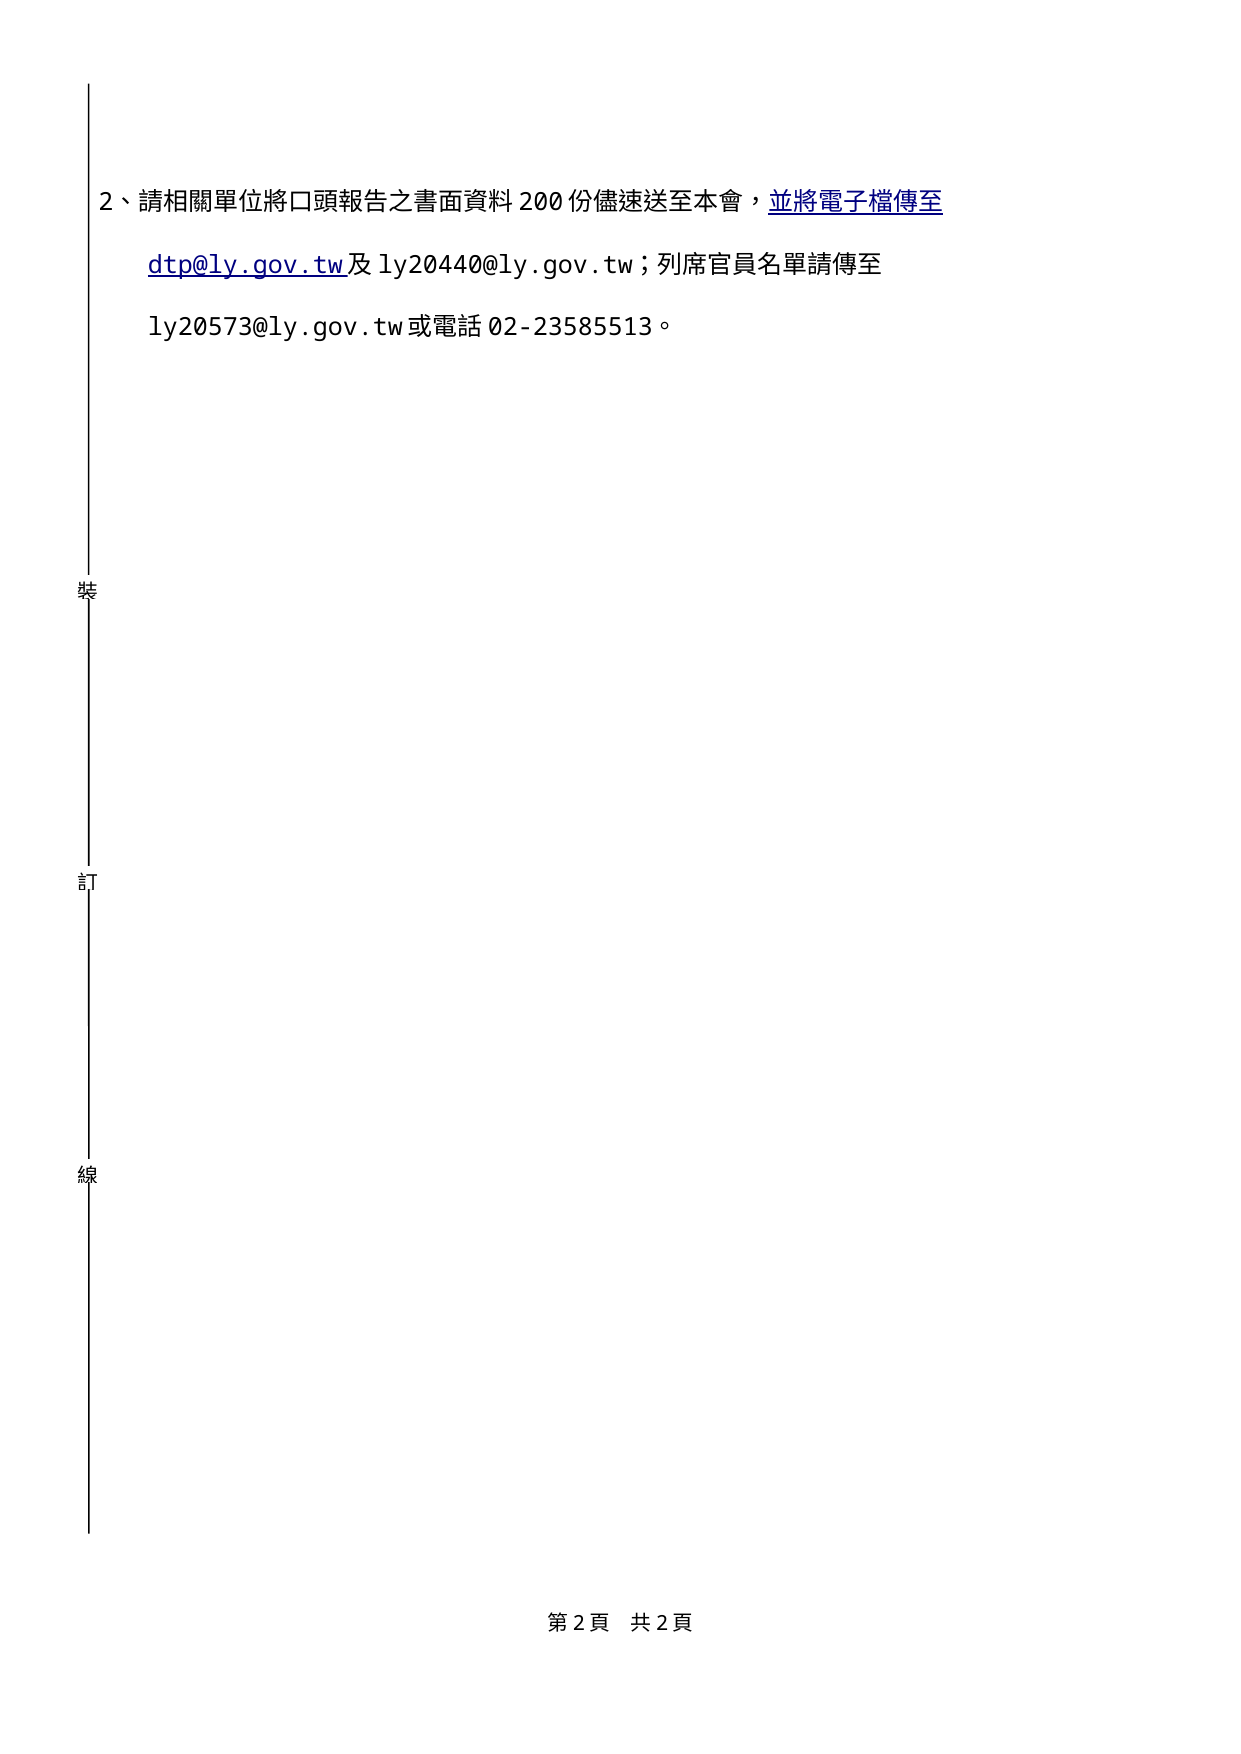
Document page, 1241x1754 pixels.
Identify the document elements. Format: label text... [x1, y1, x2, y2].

list 請相關單位將口頭報告之書面資料200份儘速送至本會，並將電子檔傳至dtp@ly.gov.tw及ly20440@ly.gov.tw；列席官員名單請傳至ly20573@ly.gov.tw或電話02-23585513。 [98, 158, 1092, 346]
